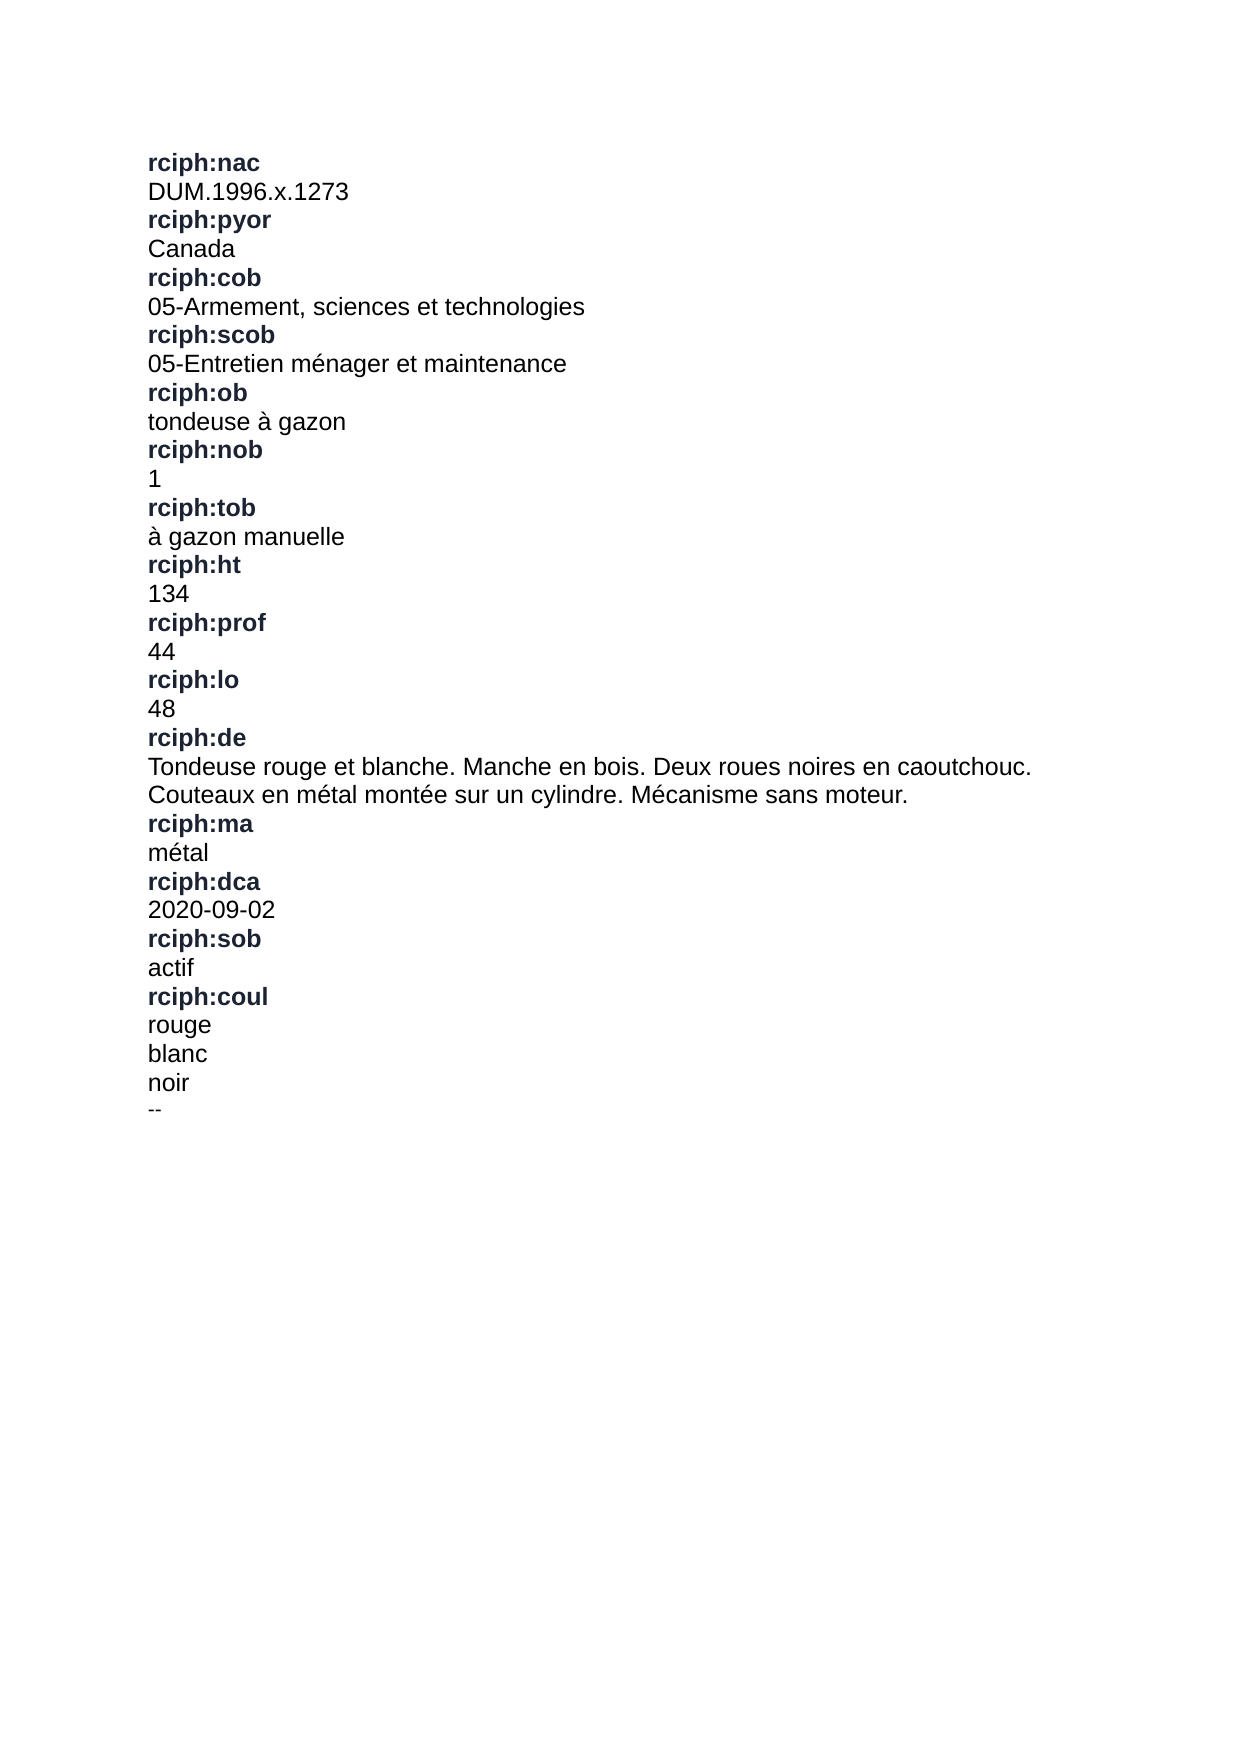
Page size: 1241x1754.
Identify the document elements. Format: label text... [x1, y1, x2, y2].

text 48 [148, 694, 1092, 723]
text rciph:tob [148, 493, 1092, 521]
text rciph:scob [148, 320, 1092, 349]
text rciph:cob [148, 263, 1092, 291]
text rciph:sob [148, 924, 1092, 953]
text rciph:nob [148, 435, 1092, 464]
text 2020-09-02 [148, 895, 1092, 924]
text rciph:nac [148, 148, 1092, 176]
text rciph:dca [148, 866, 1092, 895]
text DUM.1996.x.1273 [148, 176, 1092, 205]
text 1 [148, 464, 1092, 493]
text 05-Armement, sciences et technologies [148, 291, 1092, 320]
text rciph:ob [148, 378, 1092, 406]
text rouge [148, 1010, 1092, 1039]
text Tondeuse rouge et blanche. Manche en bois. Deux roues noires en caoutchouc. Couteaux en métal montée sur un cylindre. Mécanisme sans moteur. [148, 751, 1092, 809]
text 05-Entretien ménager et maintenance [148, 349, 1092, 378]
text rciph:prof [148, 608, 1092, 636]
text rciph:lo [148, 665, 1092, 694]
text 134 [148, 579, 1092, 608]
text noir [148, 1068, 1092, 1096]
text 44 [148, 636, 1092, 665]
text rciph:coul [148, 981, 1092, 1010]
text à gazon manuelle [148, 521, 1092, 550]
text rciph:ma [148, 809, 1092, 838]
text blanc [148, 1039, 1092, 1068]
text Canada [148, 234, 1092, 263]
text rciph:pyor [148, 205, 1092, 234]
text rciph:de [148, 723, 1092, 751]
text -- [148, 1096, 1092, 1120]
text métal [148, 838, 1092, 866]
text rciph:ht [148, 550, 1092, 579]
text actif [148, 953, 1092, 981]
text tondeuse à gazon [148, 406, 1092, 435]
